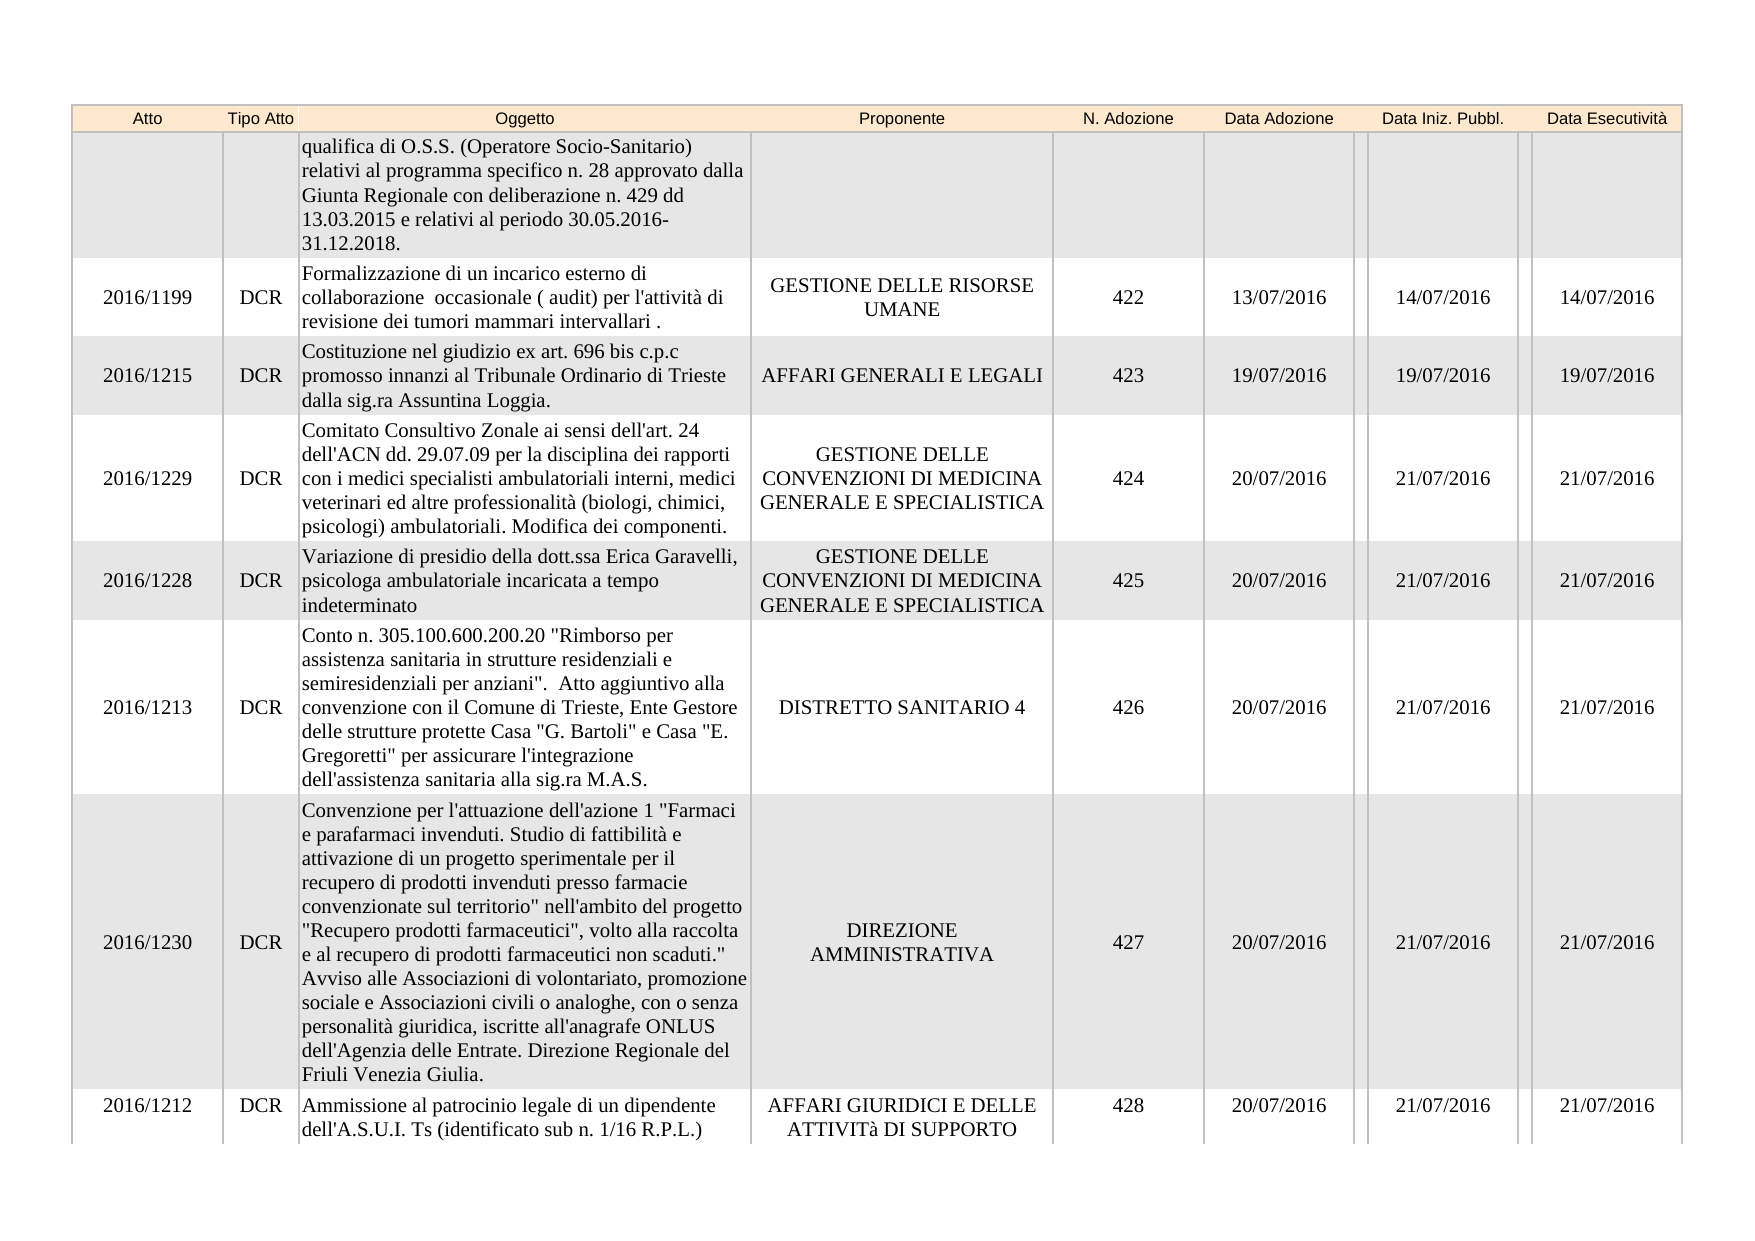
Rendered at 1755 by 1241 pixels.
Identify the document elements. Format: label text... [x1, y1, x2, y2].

table_cell 20/07/2016 [1205, 620, 1353, 794]
table_cell [752, 133, 1052, 258]
table_cell DCR [224, 620, 298, 794]
table_cell 21/07/2016 [1533, 620, 1681, 794]
table_header [1354, 106, 1368, 131]
table_cell DCR [224, 336, 298, 415]
table_cell 20/07/2016 [1205, 1089, 1353, 1144]
table_cell 428 [1054, 1089, 1203, 1144]
table_cell 21/07/2016 [1533, 415, 1681, 541]
table_cell Conto n. 305.100.600.200.20 "Rimborso per assistenza sanitaria in strutture residenziali e semiresidenziali per anziani". Atto aggiuntivo alla convenzione con il Comune di Trieste, Ente Gestore delle strutture protette Casa "G. Bartoli" e Casa "E. Gregoretti" per assicurare l'integrazione dell'assistenza sanitaria alla sig.ra M.A.S. [300, 620, 750, 794]
table_cell 2016/1229 [73, 415, 222, 541]
table_cell [1519, 336, 1531, 415]
table_cell DCR [224, 541, 298, 620]
table_cell 19/07/2016 [1205, 336, 1353, 415]
table_cell 2016/1199 [73, 258, 222, 336]
table_cell [73, 133, 222, 258]
table_cell [1355, 336, 1367, 415]
table_cell 20/07/2016 [1205, 415, 1353, 541]
table_header Data Esecutività [1532, 106, 1681, 131]
table_cell [1519, 541, 1531, 620]
table_header N. Adozione [1053, 106, 1204, 131]
table_cell 21/07/2016 [1369, 541, 1517, 620]
table_cell AFFARI GENERALI E LEGALI [752, 336, 1052, 415]
table_cell 426 [1054, 620, 1203, 794]
table_cell Costituzione nel giudizio ex art. 696 bis c.p.c promosso innanzi al Tribunale Ordinario di Trieste dalla sig.ra Assuntina Loggia. [300, 336, 750, 415]
table_cell [1369, 133, 1517, 258]
table_cell GESTIONE DELLE RISORSE UMANE [752, 258, 1052, 336]
table_cell [1054, 133, 1203, 258]
table_cell 2016/1230 [73, 794, 222, 1089]
table_cell [1355, 620, 1367, 794]
table_cell [1519, 620, 1531, 794]
table_cell DCR [224, 415, 298, 541]
table_cell [224, 133, 298, 258]
table_cell 19/07/2016 [1369, 336, 1517, 415]
table_header Proponente [751, 106, 1053, 131]
table_cell 423 [1054, 336, 1203, 415]
table_cell [1355, 415, 1367, 541]
table_cell 2016/1212 [73, 1089, 222, 1144]
table_cell DCR [224, 1089, 298, 1144]
table_cell [1355, 541, 1367, 620]
table_cell 14/07/2016 [1533, 258, 1681, 336]
table_cell [1355, 133, 1367, 258]
table_cell 424 [1054, 415, 1203, 541]
table_cell DCR [224, 794, 298, 1089]
table_cell 2016/1228 [73, 541, 222, 620]
table_cell [1205, 133, 1353, 258]
table_cell 427 [1054, 794, 1203, 1089]
table_cell DIREZIONE AMMINISTRATIVA [752, 794, 1052, 1089]
table_cell GESTIONE DELLE CONVENZIONI DI MEDICINA GENERALE E SPECIALISTICA [752, 541, 1052, 620]
table_cell Variazione di presidio della dott.ssa Erica Garavelli, psicologa ambulatoriale incaricata a tempo indeterminato [300, 541, 750, 620]
table_cell 14/07/2016 [1369, 258, 1517, 336]
table_cell 21/07/2016 [1369, 794, 1517, 1089]
table_cell 21/07/2016 [1369, 620, 1517, 794]
table_cell 20/07/2016 [1205, 541, 1353, 620]
table_cell 20/07/2016 [1205, 794, 1353, 1089]
table_cell 21/07/2016 [1533, 794, 1681, 1089]
table_cell [1355, 258, 1367, 336]
table_cell 21/07/2016 [1369, 1089, 1517, 1144]
table_cell [1519, 133, 1531, 258]
table_cell [1355, 1089, 1367, 1144]
table_cell 21/07/2016 [1369, 415, 1517, 541]
table_header Data Adozione [1204, 106, 1354, 131]
table_cell [1533, 133, 1681, 258]
table_header Tipo Atto [223, 106, 298, 131]
table_cell 19/07/2016 [1533, 336, 1681, 415]
table_cell 21/07/2016 [1533, 541, 1681, 620]
table_cell [1519, 794, 1531, 1089]
table_cell 21/07/2016 [1533, 1089, 1681, 1144]
table_cell [1519, 1089, 1531, 1144]
table_header Data Iniz. Pubbl. [1368, 106, 1518, 131]
table_cell 2016/1213 [73, 620, 222, 794]
table_cell GESTIONE DELLE CONVENZIONI DI MEDICINA GENERALE E SPECIALISTICA [752, 415, 1052, 541]
table_cell qualifica di O.S.S. (Operatore Socio-Sanitario) relativi al programma specifico n. 28 approvato dalla Giunta Regionale con deliberazione n. 429 dd 13.03.2015 e relativi al periodo 30.05.2016-31.12.2018. [300, 133, 750, 258]
table_header [1518, 106, 1532, 131]
table_cell Convenzione per l'attuazione dell'azione 1 "Farmaci e parafarmaci invenduti. Studio di fattibilità e attivazione di un progetto sperimentale per il recupero di prodotti invenduti presso farmacie convenzionate sul territorio" nell'ambito del progetto "Recupero prodotti farmaceutici", volto alla raccolta e al recupero di prodotti farmaceutici non scaduti." Avviso alle Associazioni di volontariato, promozione sociale e Associazioni civili o analoghe, con o senza personalità giuridica, iscritte all'anagrafe ONLUS dell'Agenzia delle Entrate. Direzione Regionale del Friuli Venezia Giulia. [300, 794, 750, 1089]
table_cell DCR [224, 258, 298, 336]
table_cell AFFARI GIURIDICI E DELLE ATTIVITà DI SUPPORTO [752, 1089, 1052, 1144]
table_cell 422 [1054, 258, 1203, 336]
table_cell 2016/1215 [73, 336, 222, 415]
table_cell [1519, 415, 1531, 541]
table_cell 13/07/2016 [1205, 258, 1353, 336]
table_cell Ammissione al patrocinio legale di un dipendente dell'A.S.U.I. Ts (identificato sub n. 1/16 R.P.L.) [300, 1089, 750, 1144]
table_cell 425 [1054, 541, 1203, 620]
table_header Atto [73, 106, 223, 131]
table_cell Formalizzazione di un incarico esterno di collaborazione occasionale ( audit) per l'attività di revisione dei tumori mammari intervallari . [300, 258, 750, 336]
table_cell [1519, 258, 1531, 336]
table_cell DISTRETTO SANITARIO 4 [752, 620, 1052, 794]
table_cell Comitato Consultivo Zonale ai sensi dell'art. 24 dell'ACN dd. 29.07.09 per la disciplina dei rapporti con i medici specialisti ambulatoriali interni, medici veterinari ed altre professionalità (biologi, chimici, psicologi) ambulatoriali. Modifica dei componenti. [300, 415, 750, 541]
table_cell [1355, 794, 1367, 1089]
table_header Oggetto [299, 106, 751, 131]
